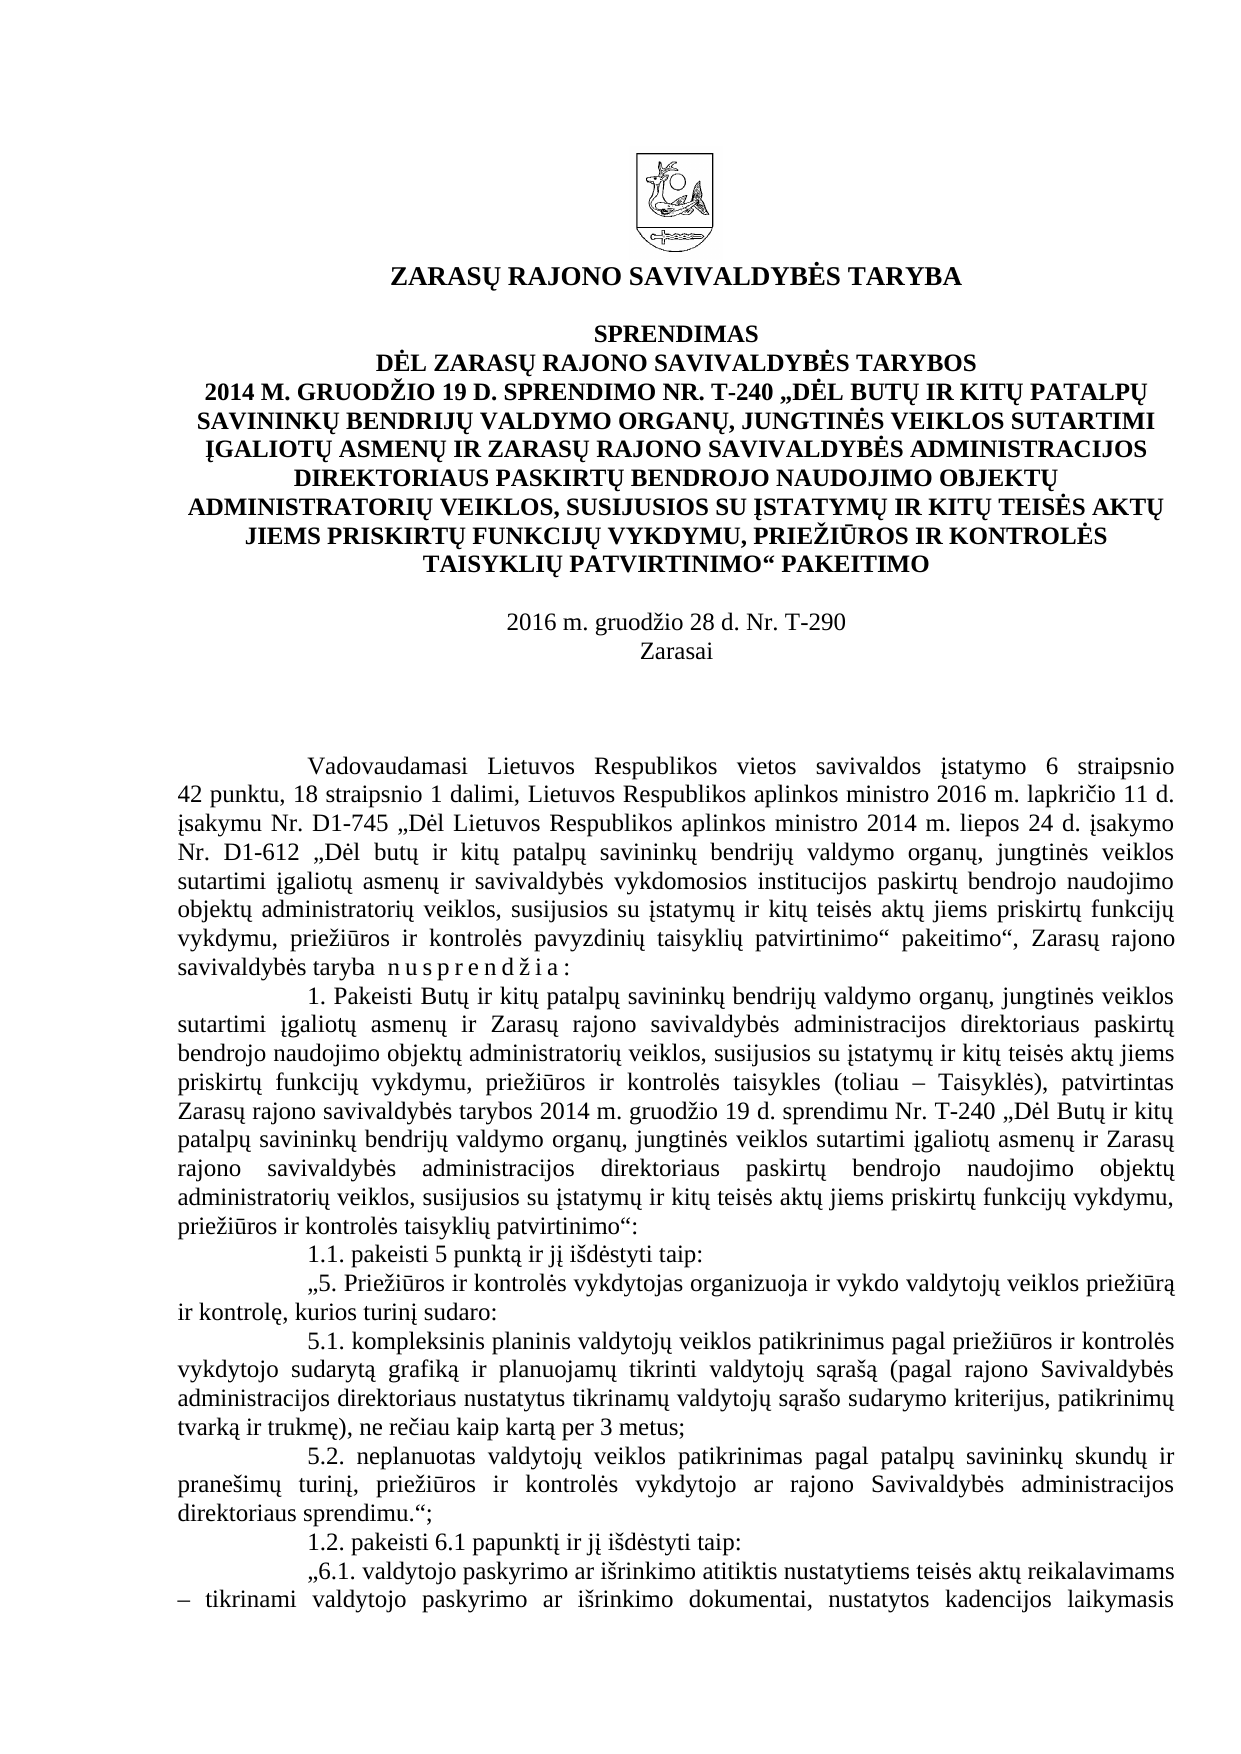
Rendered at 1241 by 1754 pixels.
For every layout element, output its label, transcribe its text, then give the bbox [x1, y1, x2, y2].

text 1. Pakeisti Butų ir kitų patalpų savininkų bendrijų valdymo organų, jungtinės veiklos sutartimi įgaliotų asmenų ir Zarasų rajono savivaldybės administracijos direktoriaus paskirtų bendrojo naudojimo objektų administratorių veiklos, susijusios su įstatymų ir kitų teisės aktų jiems priskirtų funkcijų vykdymu, priežiūros ir kontrolės taisykles (toliau – Taisyklės), patvirtintas Zarasų rajono savivaldybės tarybos 2014 m. gruodžio 19 d. sprendimu Nr. T-240 „Dėl Butų ir kitų patalpų savininkų bendrijų valdymo organų, jungtinės veiklos sutartimi įgaliotų asmenų ir Zarasų rajono savivaldybės administracijos direktoriaus paskirtų bendrojo naudojimo objektų administratorių veiklos, susijusios su įstatymų ir kitų teisės aktų jiems priskirtų funkcijų vykdymu, priežiūros ir kontrolės taisyklių patvirtinimo“: [177, 981, 1175, 1239]
text 5.2. neplanuotas valdytojų veiklos patikrinimas pagal patalpų savininkų skundų ir pranešimų turinį, priežiūros ir kontrolės vykdytojo ar rajono Savivaldybės administracijos direktoriaus sprendimu.“; [177, 1441, 1175, 1527]
text Vadovaudamasi Lietuvos Respublikos vietos savivaldos įstatymo 6 straipsnio 42 punktu, 18 straipsnio 1 dalimi, Lietuvos Respublikos aplinkos ministro 2016 m. lapkričio 11 d. įsakymu Nr. D1-745 „Dėl Lietuvos Respublikos aplinkos ministro 2014 m. liepos 24 d. įsakymo Nr. D1-612 „Dėl butų ir kitų patalpų savininkų bendrijų valdymo organų, jungtinės veiklos sutartimi įgaliotų asmenų ir savivaldybės vykdomosios institucijos paskirtų bendrojo naudojimo objektų administratorių veiklos, susijusios su įstatymų ir kitų teisės aktų jiems priskirtų funkcijų vykdymu, priežiūros ir kontrolės pavyzdinių taisyklių patvirtinimo“ pakeitimo“, Zarasų rajono savivaldybės taryba nusprendžia: [177, 751, 1175, 981]
text 1.2. pakeisti 6.1 papunktį ir jį išdėstyti taip: [177, 1527, 1175, 1556]
text Zarasai [177, 636, 1175, 664]
text 5.1. kompleksinis planinis valdytojų veiklos patikrinimus pagal priežiūros ir kontrolės vykdytojo sudarytą grafiką ir planuojamų tikrinti valdytojų sąrašą (pagal rajono Savivaldybės administracijos direktoriaus nustatytus tikrinamų valdytojų sąrašo sudarymo kriterijus, patikrinimų tvarką ir trukmę), ne rečiau kaip kartą per 3 metus; [177, 1326, 1175, 1441]
text SPRENDIMAS [177, 319, 1175, 348]
text DĖL ZARASŲ RAJONO SAVIVALDYBĖS TARYBOS [177, 348, 1175, 377]
text 2014 M. GRUODŽIO 19 D. SPRENDIMO NR. T-240 „DĖL BUtų ir kitų patalpų savininkų bendrijų valdymo organų, jungtinės veiklos sutartimi įgaliotų asmenų ir ZARASŲ RAJONO savivaldybės ADMINISTRACIJOS DIREKTORIAUS paskirtų bendrojo naudojimo objektų administratorių veiklos, susijusios su įstatymų ir kitų teisės aktų jiems priskirtų funkcijų vykdymu, priežiūros ir kontrolės taisyklIŲ PATVIRTINIMO“ PAKEITIMO [177, 377, 1175, 578]
text 1.1. pakeisti 5 punktą ir jį išdėstyti taip: [177, 1239, 1175, 1268]
text 2016 m. gruodžio 28 d. Nr. T-290 [177, 607, 1175, 636]
text Zarasų rajono savivaldybės TARYBA [177, 260, 1175, 291]
text „6.1. valdytojo paskyrimo ar išrinkimo atitiktis nustatytiems teisės aktų reikalavimams – tikrinami valdytojo paskyrimo ar išrinkimo dokumentai, nustatytos kadencijos laikymasis [177, 1556, 1175, 1613]
text „5. Priežiūros ir kontrolės vykdytojas organizuoja ir vykdo valdytojų veiklos priežiūrą ir kontrolę, kurios turinį sudaro: [177, 1268, 1175, 1326]
